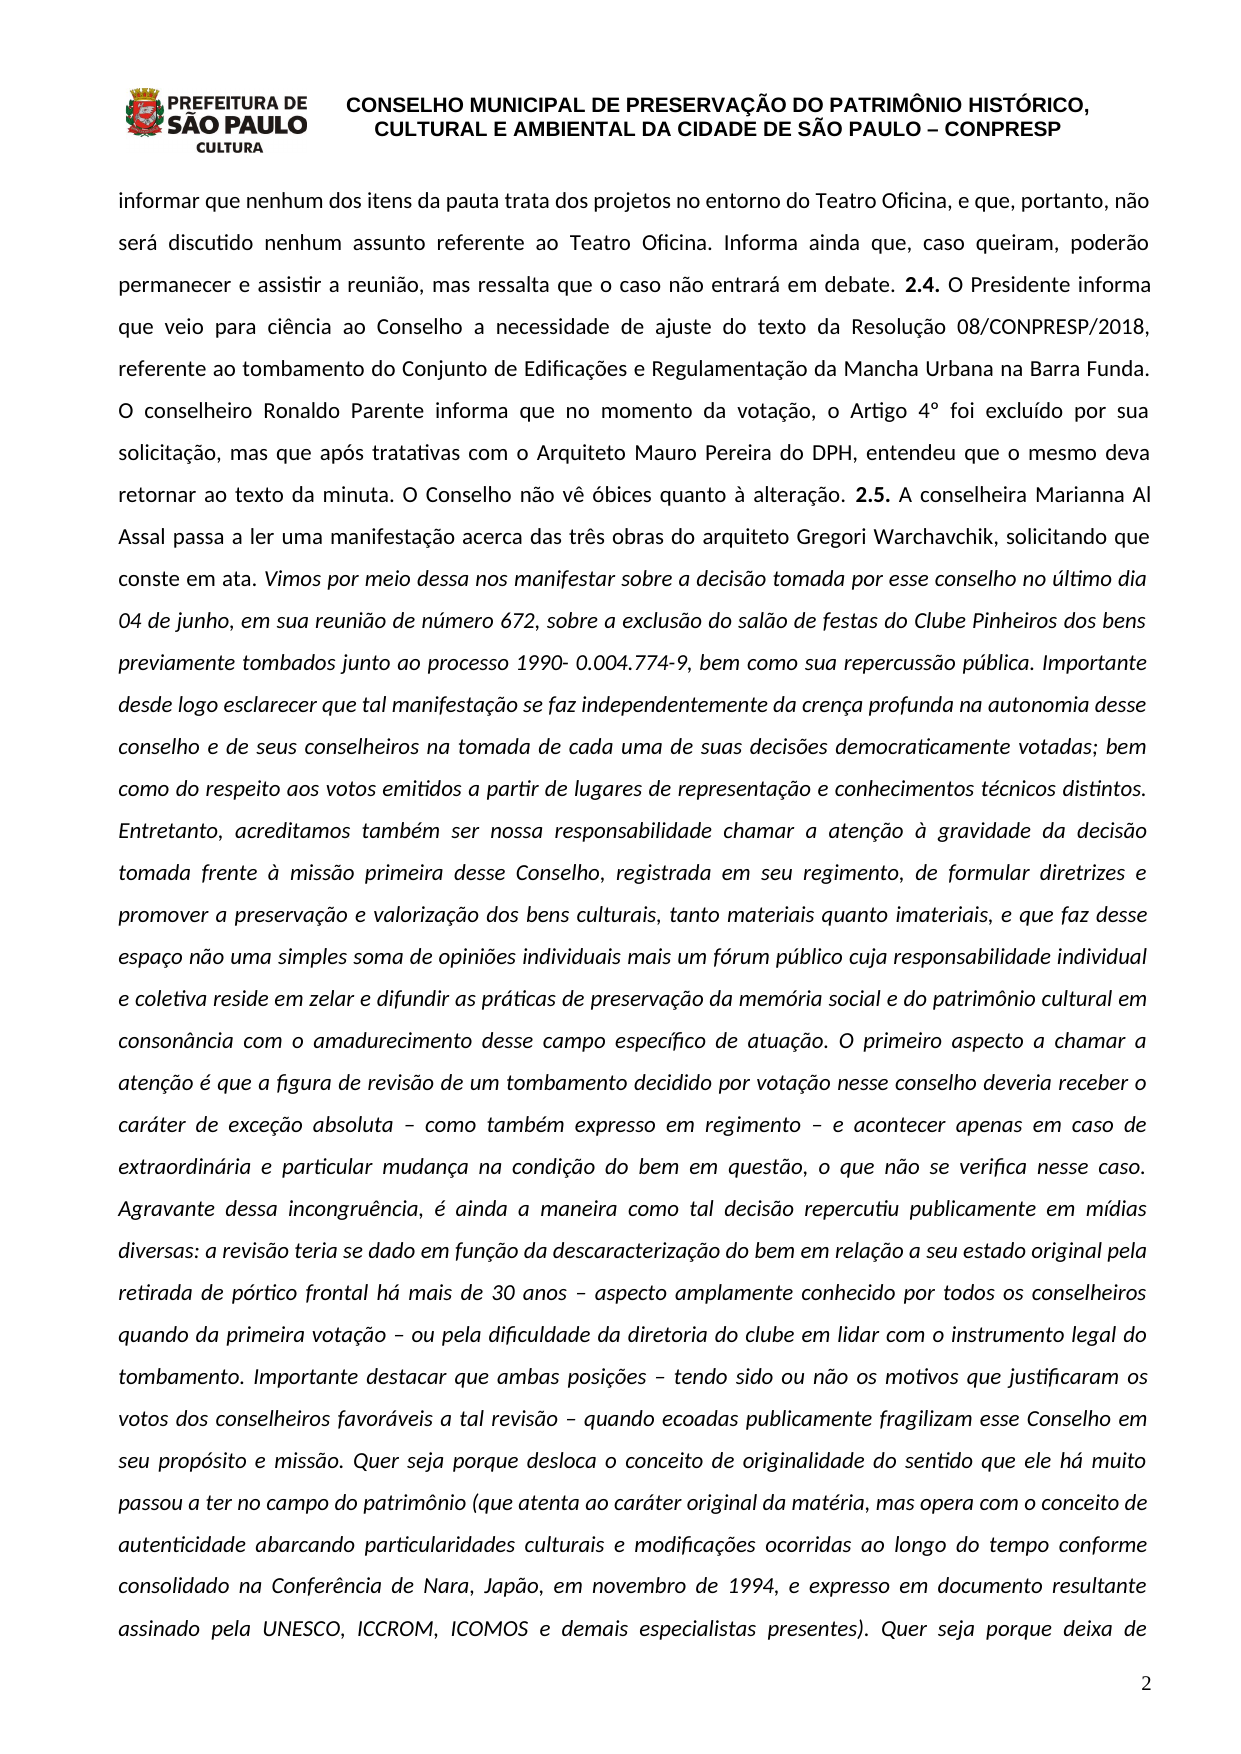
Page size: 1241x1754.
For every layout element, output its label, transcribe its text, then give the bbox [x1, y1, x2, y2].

text informar que nenhum dos itens da pauta trata dos projetos no entorno do Teatro Oficina, e que, portanto, não será discutido nenhum assunto referente ao Teatro Oficina. Informa ainda que, caso queiram, poderão permanecer e assistir a reunião, mas ressalta que o caso não entrará em debate. 2.4. O Presidente informa que veio para ciência ao Conselho a necessidade de ajuste do texto da Resolução 08/CONPRESP/2018, referente ao tombamento do Conjunto de Edificações e Regulamentação da Mancha Urbana na Barra Funda. O conselheiro Ronaldo Parente informa que no momento da votação, o Artigo 4º foi excluído por sua solicitação, mas que após tratativas com o Arquiteto Mauro Pereira do DPH, entendeu que o mesmo deva retornar ao texto da minuta. O Conselho não vê óbices quanto à alteração. 2.5. A conselheira Marianna Al Assal passa a ler uma manifestação acerca das três obras do arquiteto Gregori Warchavchik, solicitando que conste em ata. Vimos por meio dessa nos manifestar sobre a decisão tomada por esse conselho no último dia 04 de junho, em sua reunião de número 672, sobre a exclusão do salão de festas do Clube Pinheiros dos bens previamente tombados junto ao processo 1990- 0.004.774-9, bem como sua repercussão pública. Importante desde logo esclarecer que tal manifestação se faz independentemente da crença profunda na autonomia desse conselho e de seus conselheiros na tomada de cada uma de suas decisões democraticamente votadas; bem como do respeito aos votos emitidos a partir de lugares de representação e conhecimentos técnicos distintos. Entretanto, acreditamos também ser nossa responsabilidade chamar a atenção à gravidade da decisão tomada frente à missão primeira desse Conselho, registrada em seu regimento, de formular diretrizes e promover a preservação e valorização dos bens culturais, tanto materiais quanto imateriais, e que faz desse espaço não uma simples soma de opiniões individuais mais um fórum público cuja responsabilidade individual e coletiva reside em zelar e difundir as práticas de preservação da memória social e do patrimônio cultural em consonância com o amadurecimento desse campo específico de atuação. O primeiro aspecto a chamar a atenção é que a figura de revisão de um tombamento decidido por votação nesse conselho deveria receber o caráter de exceção absoluta – como também expresso em regimento – e acontecer apenas em caso de extraordinária e particular mudança na condição do bem em questão, o que não se verifica nesse caso. Agravante dessa incongruência, é ainda a maneira como tal decisão repercutiu publicamente em mídias diversas: a revisão teria se dado em função da descaracterização do bem em relação a seu estado original pela retirada de pórtico frontal há mais de 30 anos – aspecto amplamente conhecido por todos os conselheiros quando da primeira votação – ou pela dificuldade da diretoria do clube em lidar com o instrumento legal do tombamento. Importante destacar que ambas posições – tendo sido ou não os motivos que justificaram os votos dos conselheiros favoráveis a tal revisão – quando ecoadas publicamente fragilizam esse Conselho em seu propósito e missão. Quer seja porque desloca o conceito de originalidade do sentido que ele há muito passou a ter no campo do patrimônio (que atenta ao caráter original da matéria, mas opera com o conceito de autenticidade abarcando particularidades culturais e modificações ocorridas ao longo do tempo conforme consolidado na Conferência de Nara, Japão, em novembro de 1994, e expresso em documento resultante assinado pela UNESCO, ICCROM, ICOMOS e demais especialistas presentes). Quer seja porque deixa de [118, 186, 1152, 1642]
